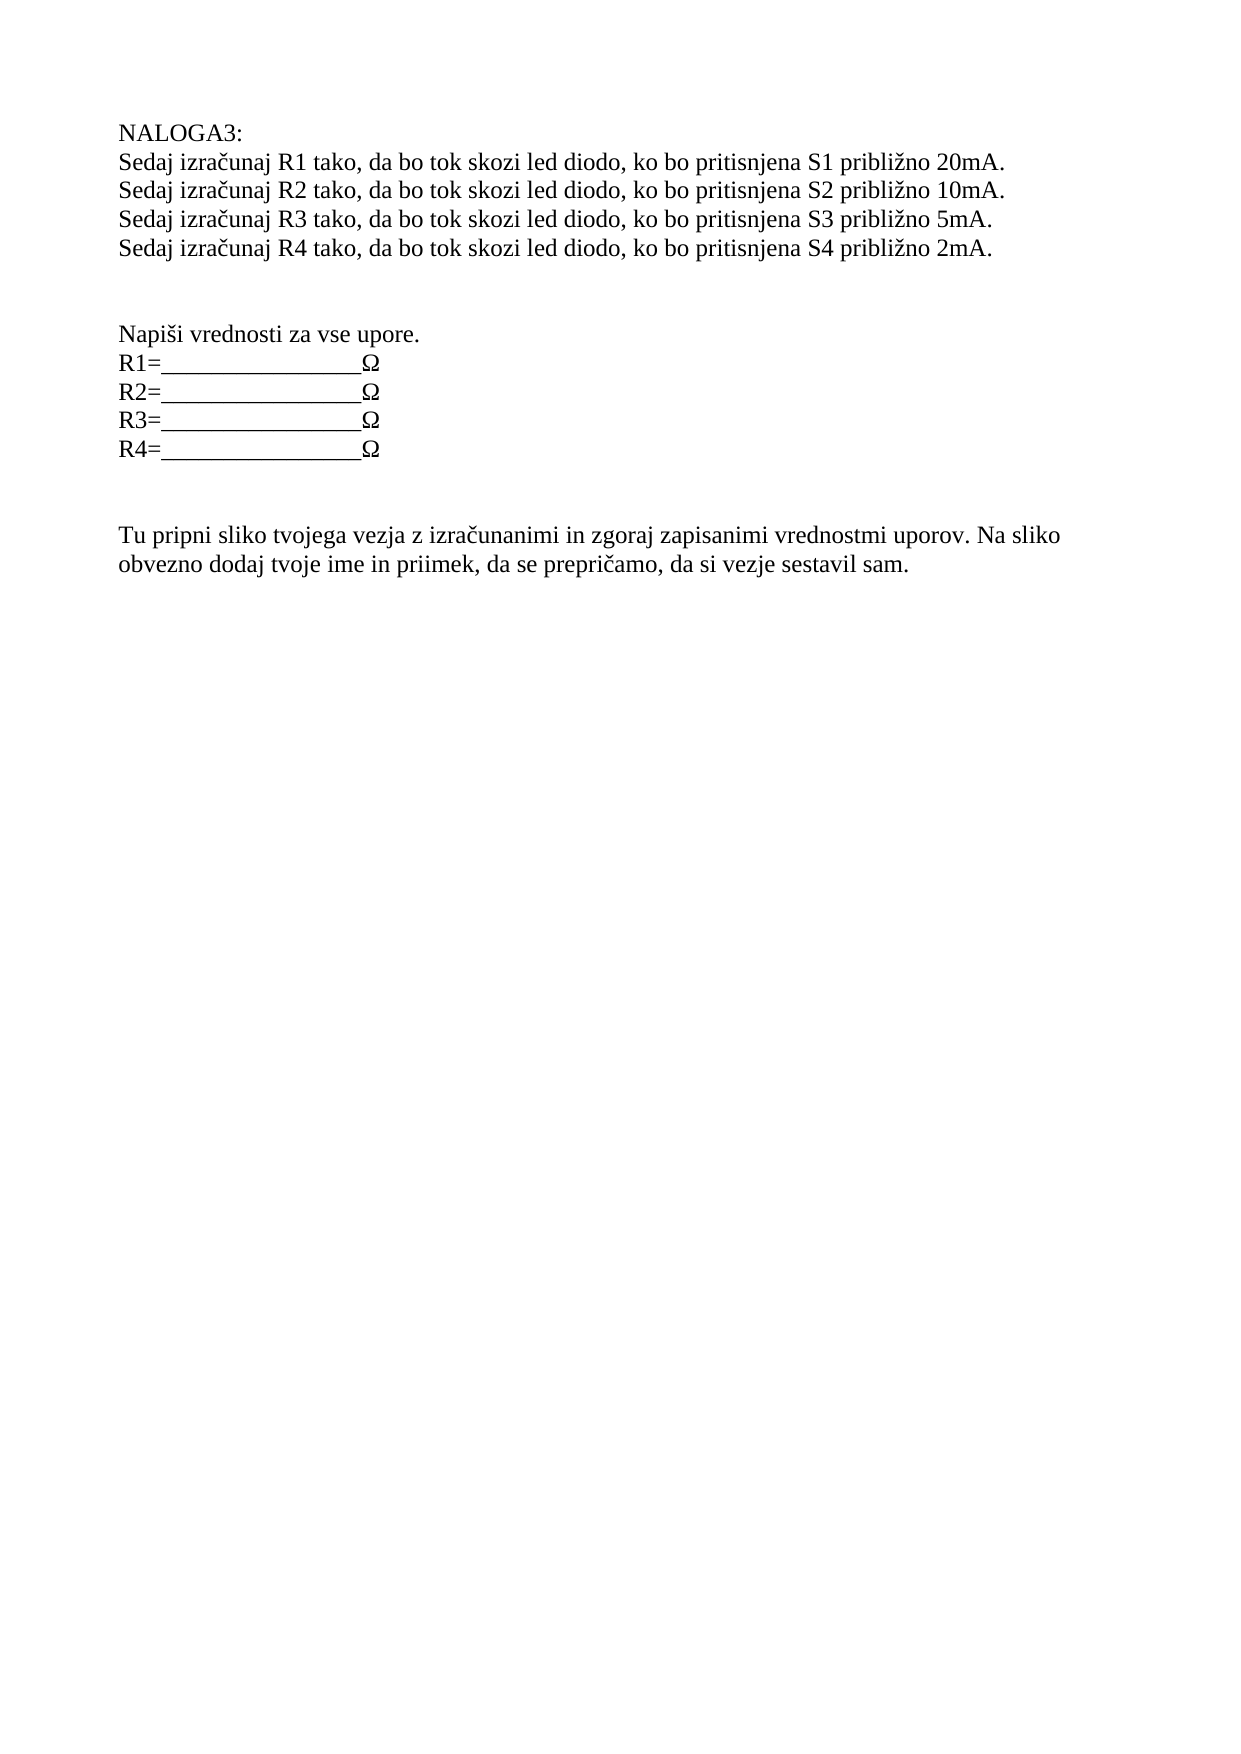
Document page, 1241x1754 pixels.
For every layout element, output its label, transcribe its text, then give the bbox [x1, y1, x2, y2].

text Sedaj izračunaj R1 tako, da bo tok skozi led diodo, ko bo pritisnjena S1 približno 20mA. [118, 147, 1122, 176]
text Napiši vrednosti za vse upore. [118, 319, 1122, 348]
text NALOGA3: [118, 118, 1122, 147]
text R4=________________Ω [118, 434, 1122, 463]
text R1=________________Ω [118, 348, 1122, 377]
text R2=________________Ω [118, 377, 1122, 406]
text R3=________________Ω [118, 406, 1122, 434]
text Sedaj izračunaj R4 tako, da bo tok skozi led diodo, ko bo pritisnjena S4 približno 2mA. [118, 233, 1122, 262]
text Tu pripni sliko tvojega vezja z izračunanimi in zgoraj zapisanimi vrednostmi uporov. Na sliko obvezno dodaj tvoje ime in priimek, da se prepričamo, da si vezje sestavil sam. [118, 521, 1122, 578]
text Sedaj izračunaj R2 tako, da bo tok skozi led diodo, ko bo pritisnjena S2 približno 10mA. [118, 176, 1122, 204]
text Sedaj izračunaj R3 tako, da bo tok skozi led diodo, ko bo pritisnjena S3 približno 5mA. [118, 204, 1122, 233]
